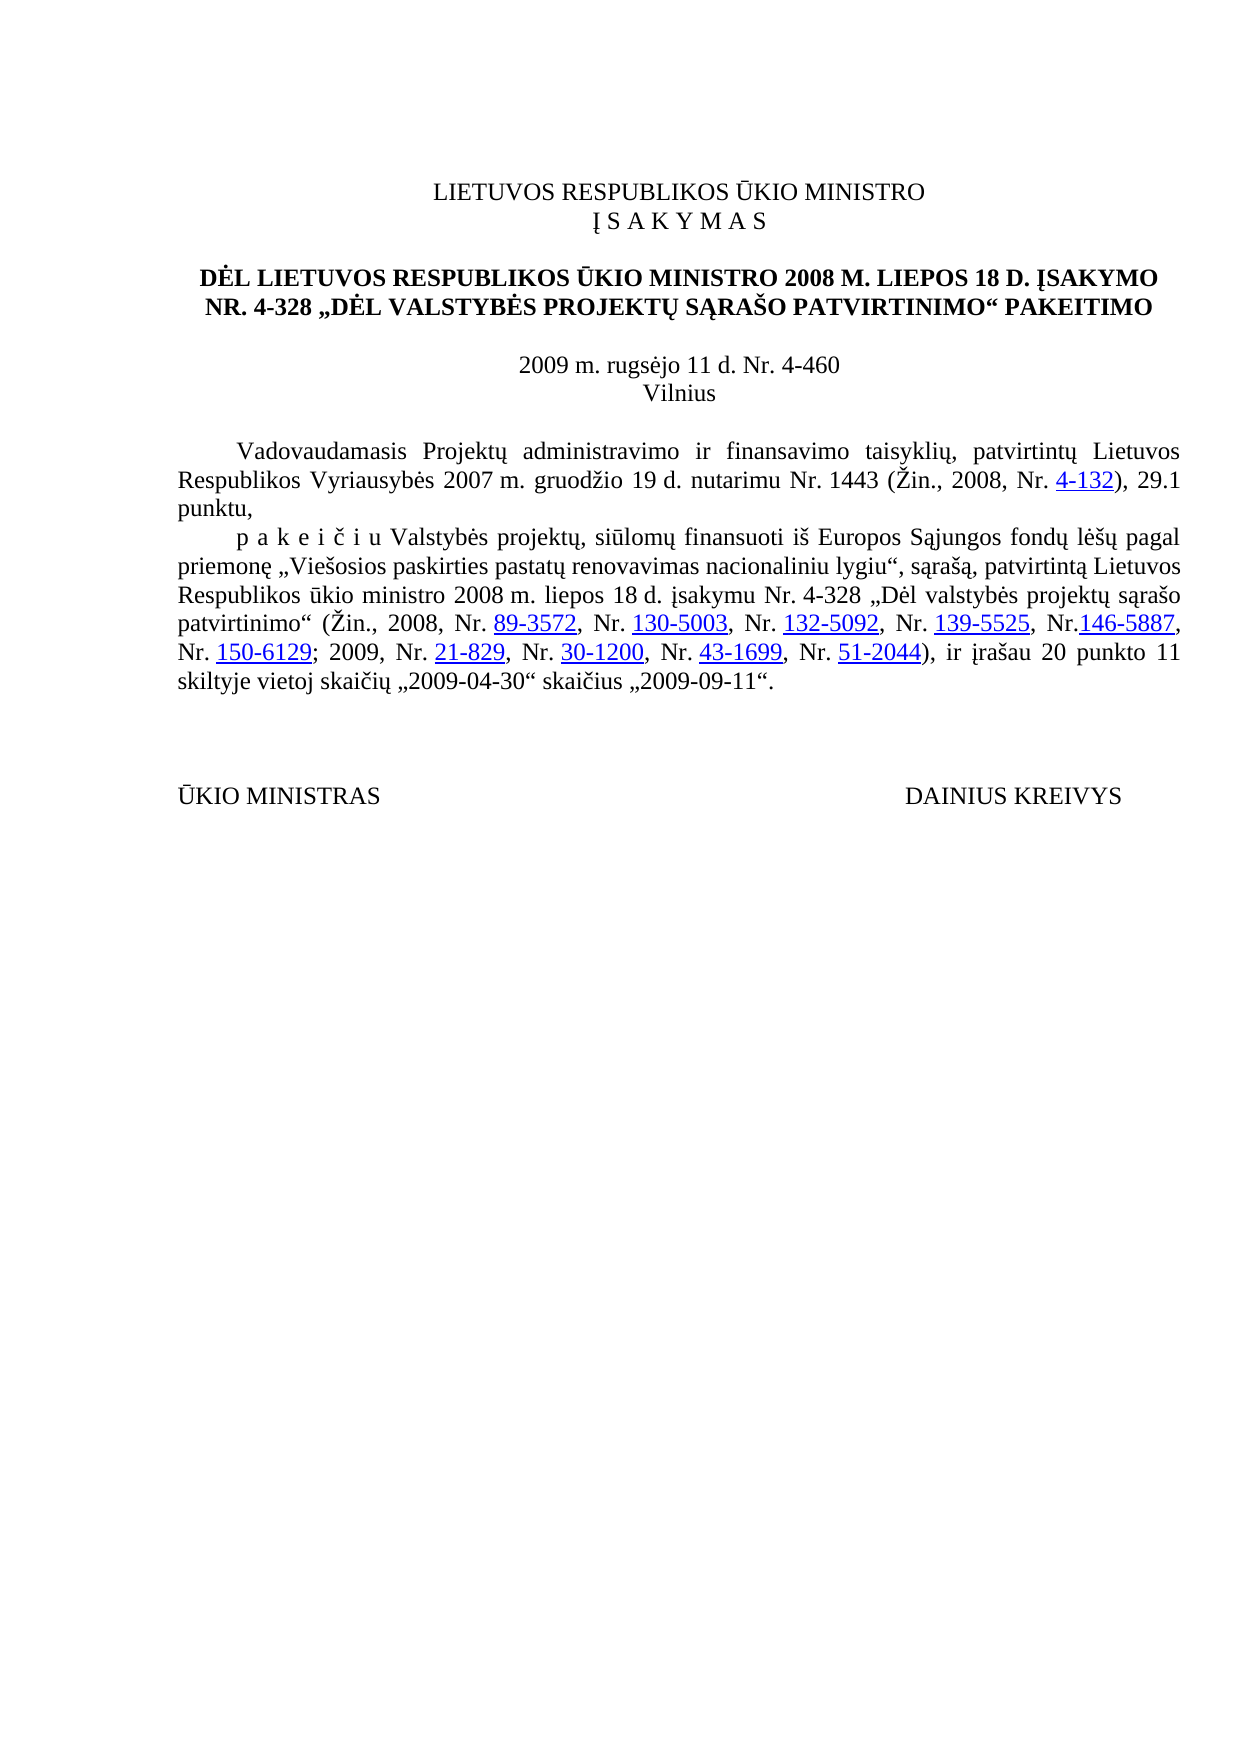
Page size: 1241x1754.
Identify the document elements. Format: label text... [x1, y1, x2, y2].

text Į S A K Y M A S [177, 206, 1181, 235]
text Vadovaudamasis Projektų administravimo ir finansavimo taisyklių, patvirtintų Lietuvos Respublikos Vyriausybės 2007 m. gruodžio 19 d. nutarimu Nr. 1443 (Žin., 2008, Nr. 4-132), 29.1 punktu, [177, 436, 1181, 522]
text DĖL LIETUVOS RESPUBLIKOS ŪKIO MINISTRO 2008 M. LIEPOS 18 D. ĮSAKYMO Nr. 4-328 „DĖL VALSTYBĖS PROJEKTŲ SĄRAŠO PATVIRTINIMO“ PAKEITIMO [177, 263, 1181, 321]
text 2009 m. rugsėjo 11 d. Nr. 4-460 [177, 350, 1181, 378]
text LIETUVOS RESPUBLIKOS ŪKIO MINISTRO [177, 177, 1181, 206]
text Vilnius [177, 378, 1181, 407]
text Ūkio ministras Dainius Kreivys [177, 781, 1181, 810]
text p a k e i č i u Valstybės projektų, siūlomų finansuoti iš Europos Sąjungos fondų lėšų pagal priemonę „Viešosios paskirties pastatų renovavimas nacionaliniu lygiu“, sąrašą, patvirtintą Lietuvos Respublikos ūkio ministro 2008 m. liepos 18 d. įsakymu Nr. 4-328 „Dėl valstybės projektų sąrašo patvirtinimo“ (Žin., 2008, Nr. 89-3572, Nr. 130-5003, Nr. 132-5092, Nr. 139-5525, Nr.146-5887, Nr. 150-6129; 2009, Nr. 21-829, Nr. 30-1200, Nr. 43-1699, Nr. 51-2044), ir įrašau 20 punkto 11 skiltyje vietoj skaičių „2009-04-30“ skaičius „2009-09-11“. [177, 522, 1181, 695]
